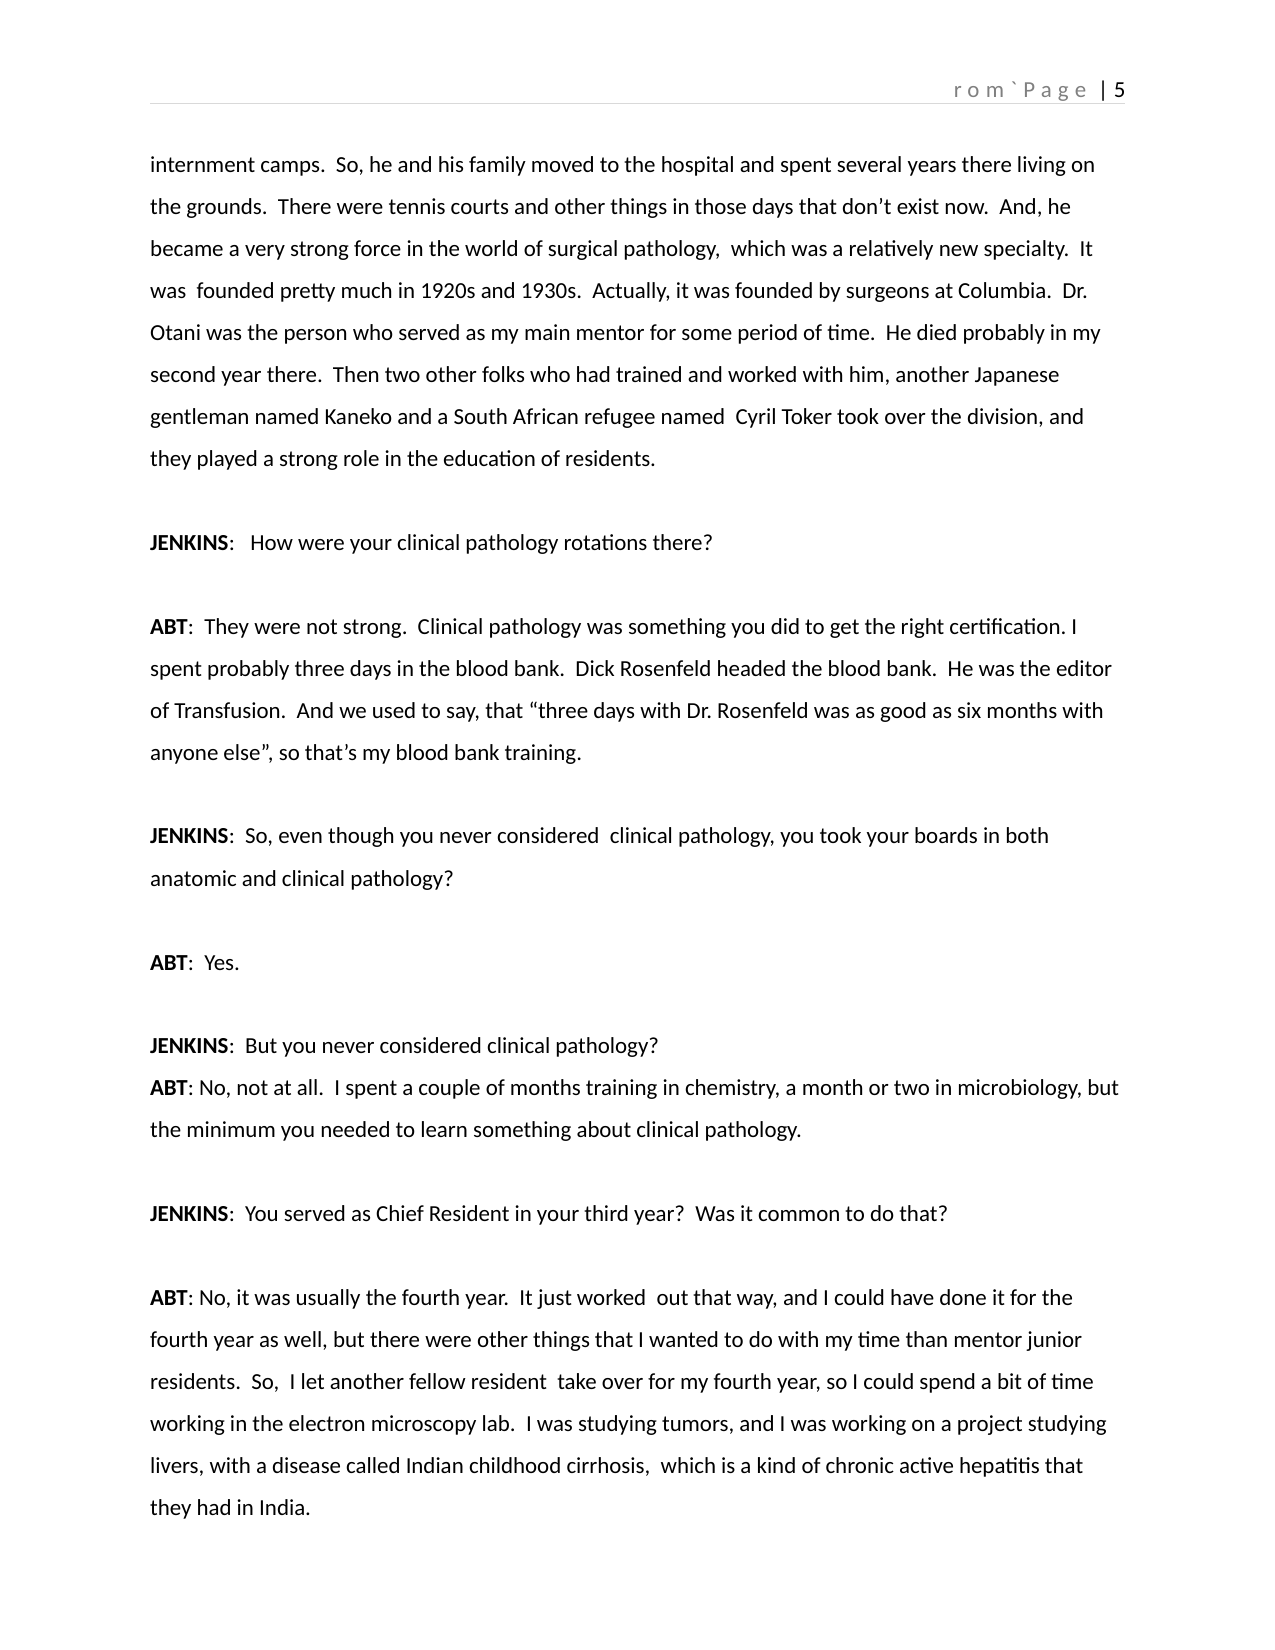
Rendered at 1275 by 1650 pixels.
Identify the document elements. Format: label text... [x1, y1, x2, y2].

text internment camps. So, he and his family moved to the hospital and spent several years there living on the grounds. There were tennis courts and other things in those days that don’t exist now. And, he became a very strong force in the world of surgical pathology, which was a relatively new specialty. It was founded pretty much in 1920s and 1930s. Actually, it was founded by surgeons at Columbia. Dr. Otani was the person who served as my main mentor for some period of time. He died probably in my second year there. Then two other folks who had trained and worked with him, another Japanese gentleman named Kaneko and a South African refugee named Cyril Toker took over the division, and they played a strong role in the education of residents. [150, 150, 1125, 472]
text JENKINS: So, even though you never considered clinical pathology, you took your boards in both anatomic and clinical pathology? [150, 822, 1125, 892]
text JENKINS: You served as Chief Resident in your third year? Was it common to do that? [150, 1199, 1125, 1227]
text ABT: They were not strong. Clinical pathology was something you did to get the right certification. I spent probably three days in the blood bank. Dick Rosenfeld headed the blood bank. He was the editor of Transfusion. And we used to say, that “three days with Dr. Rosenfeld was as good as six months with anyone else”, so that’s my blood bank training. [150, 612, 1125, 766]
text ABT: No, not at all. I spent a couple of months training in chemistry, a month or two in microbiology, but the minimum you needed to learn something about clinical pathology. [150, 1073, 1125, 1143]
text JENKINS: How were your clinical pathology rotations there? [150, 528, 1125, 556]
text JENKINS: But you never considered clinical pathology? [150, 1032, 1125, 1059]
text ABT: Yes. [150, 948, 1125, 976]
text ABT: No, it was usually the fourth year. It just worked out that way, and I could have done it for the fourth year as well, but there were other things that I wanted to do with my time than mentor junior residents. So, I let another fellow resident take over for my fourth year, so I could spend a bit of time working in the electron microscopy lab. I was studying tumors, and I was working on a project studying livers, with a disease called Indian childhood cirrhosis, which is a kind of chronic active hepatitis that they had in India. [150, 1283, 1125, 1521]
